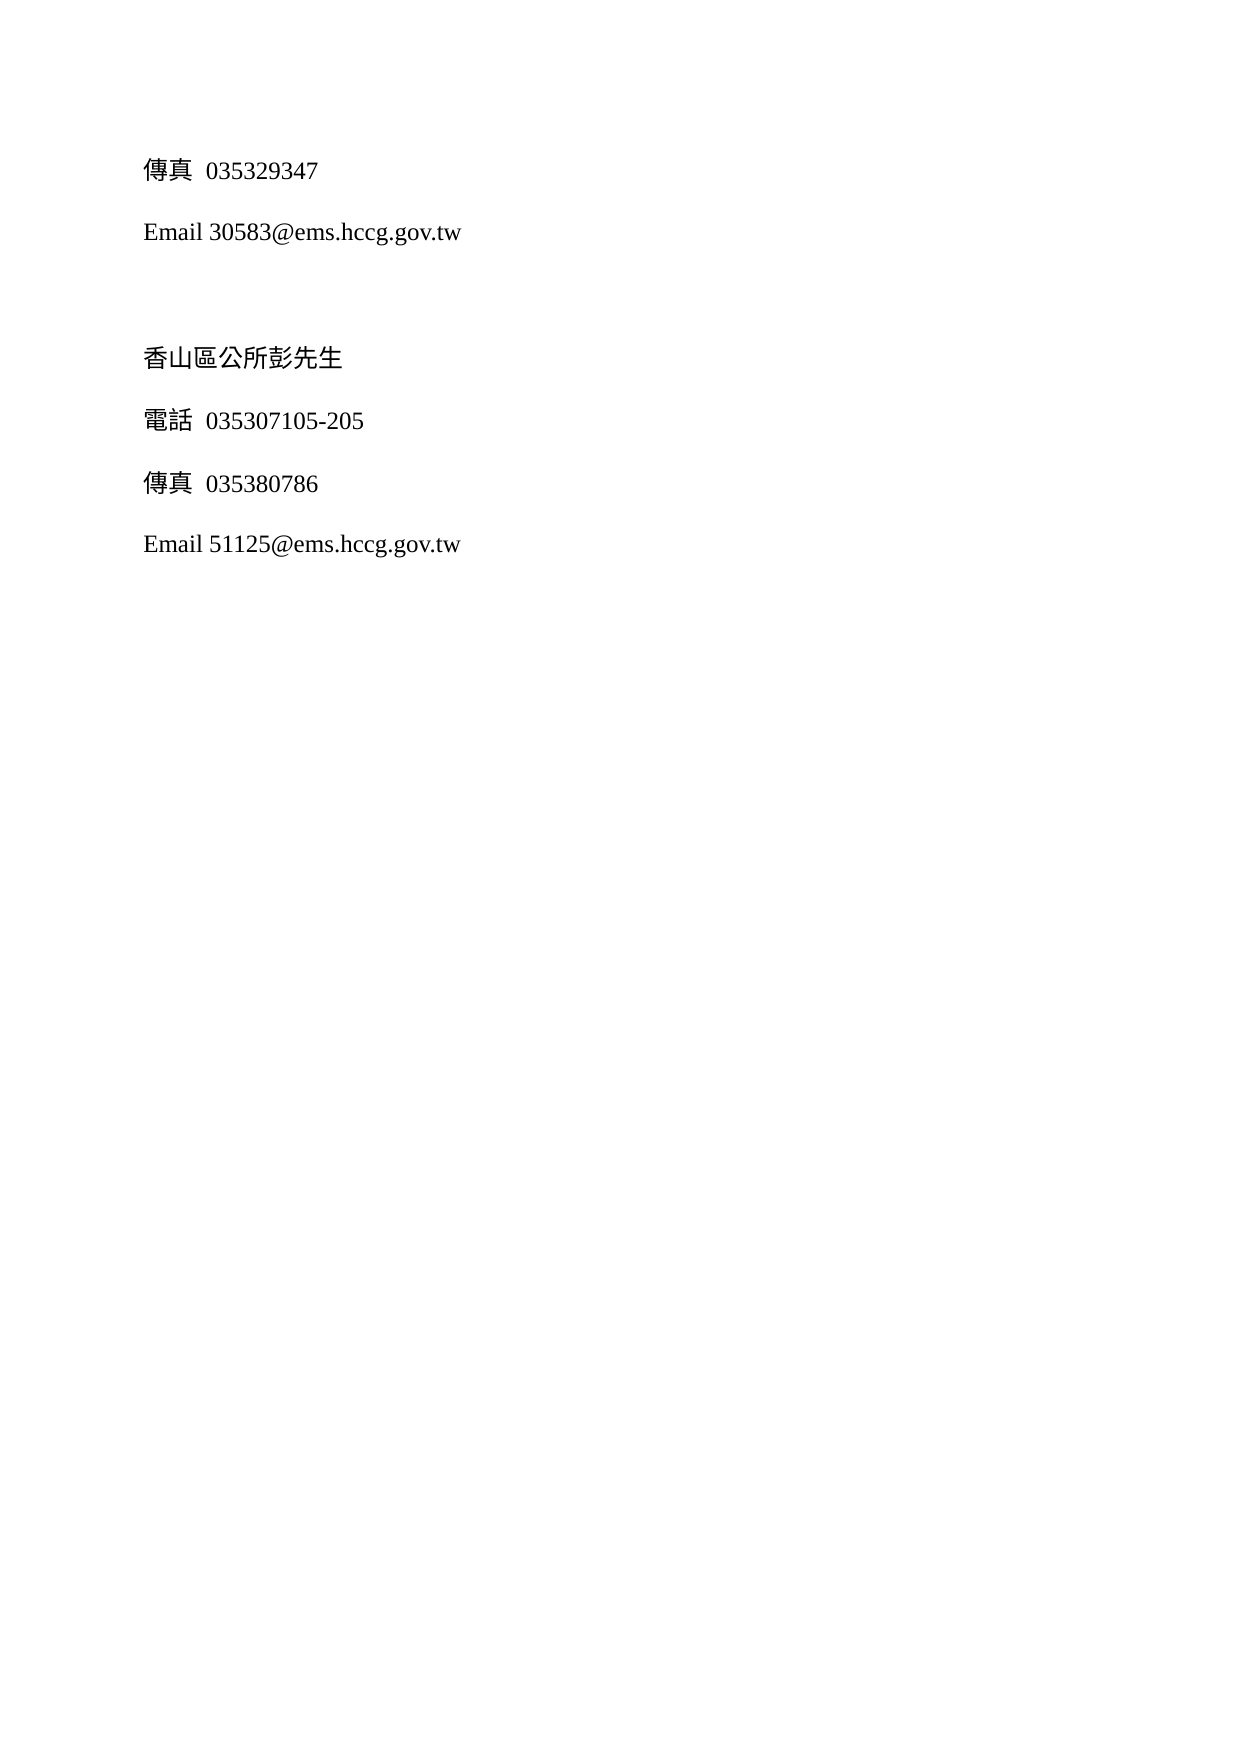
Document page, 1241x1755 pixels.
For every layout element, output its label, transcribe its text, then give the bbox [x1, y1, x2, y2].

text 香山區公所彭先生 [118, 314, 1122, 377]
text 電話 035307105-205 [118, 377, 1122, 439]
text Email 51125@ems.hccg.gov.tw [118, 502, 1122, 564]
text 傳真 035329347 [118, 127, 1122, 189]
text Email 30583@ems.hccg.gov.tw [118, 189, 1122, 252]
text 傳真 035380786 [118, 439, 1122, 502]
